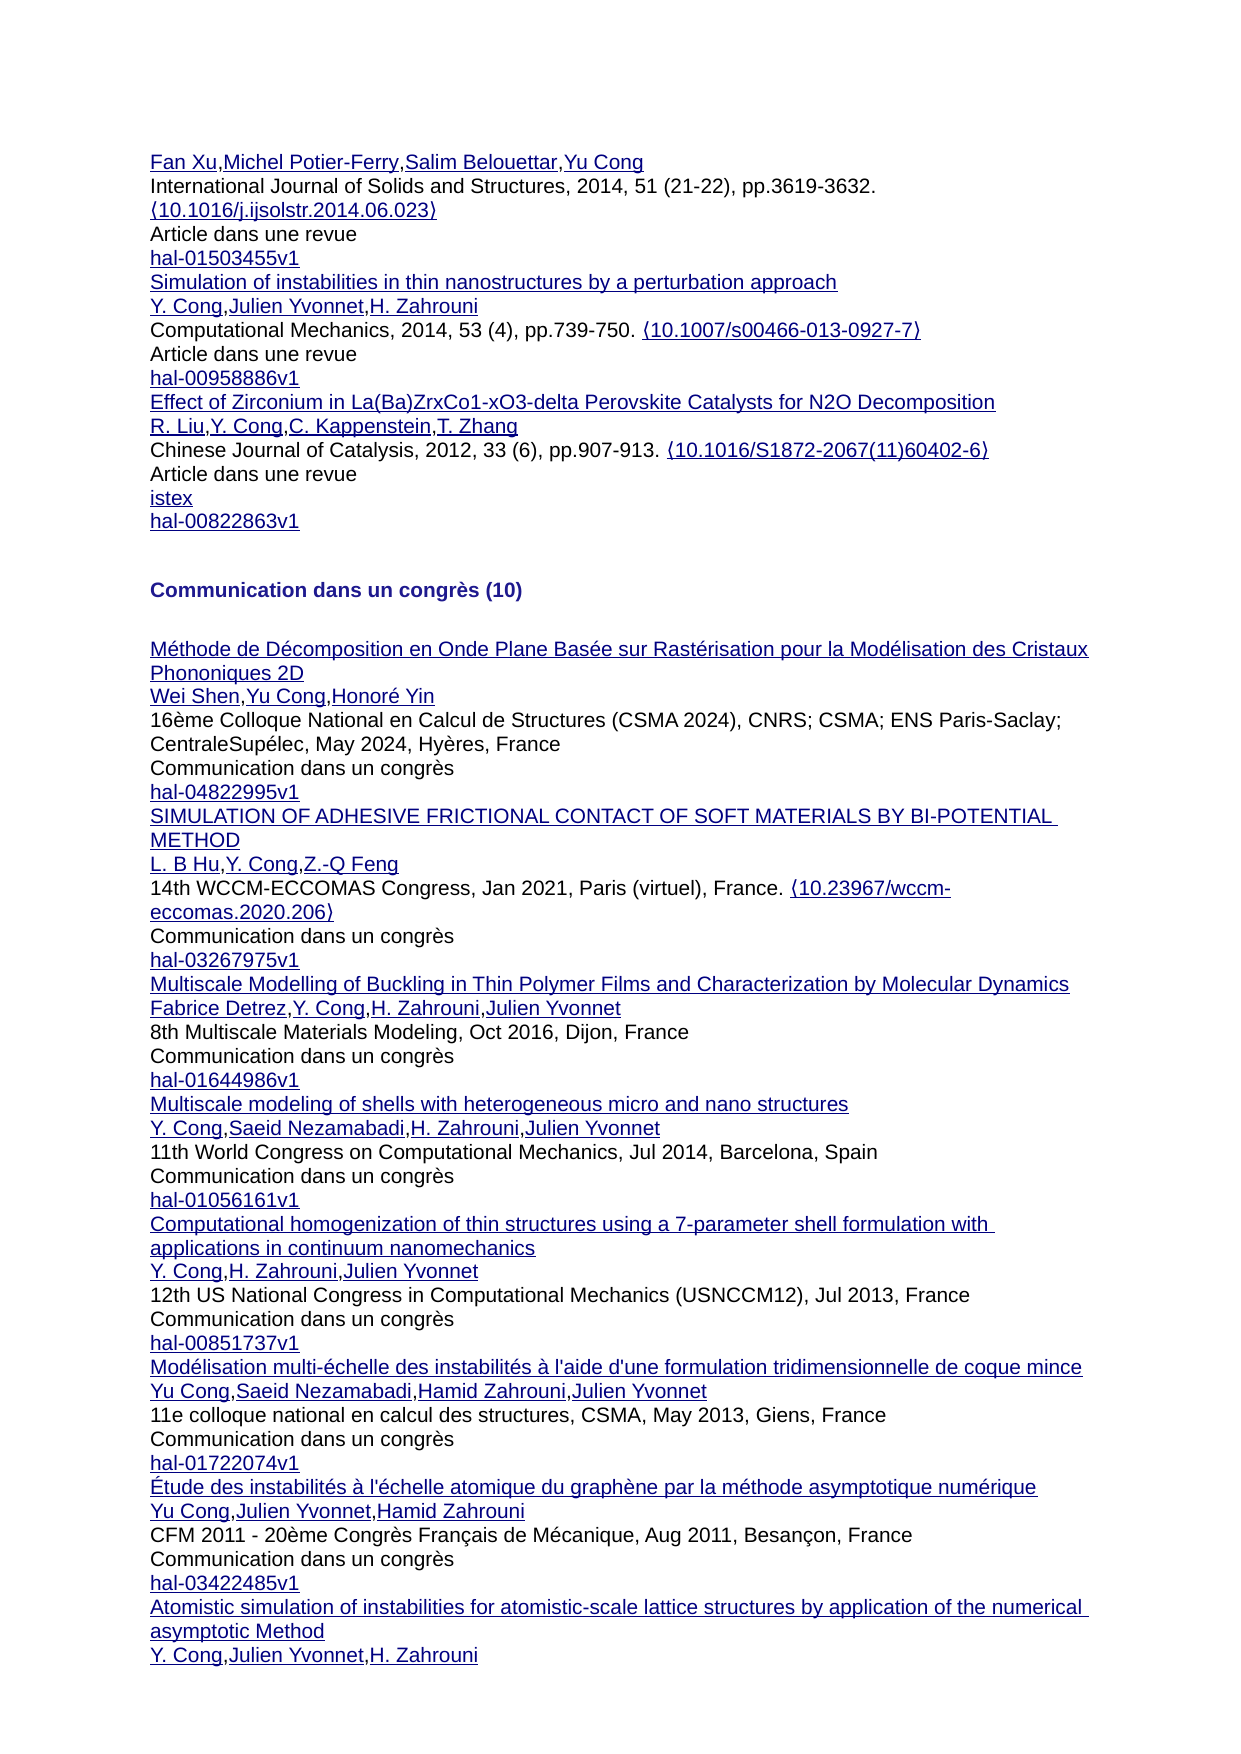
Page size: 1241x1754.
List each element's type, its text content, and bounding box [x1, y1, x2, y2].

subtitle Communication dans un congrès (10) [150, 578, 1090, 602]
table_header Méthode de Décomposition en Onde Plane Basée sur Rastérisation pour la Modélisation des Cristaux Phononiques 2D Wei Shen,Yu Cong,Honoré Yin 16ème Colloque National en Calcul de Structures (CSMA 2024), CNRS; CSMA; ENS Paris-Saclay; CentraleSupélec, May 2024, Hyères, France Communication dans un congrès hal-04822995v1 [150, 636, 1090, 804]
table_cell SIMULATION OF ADHESIVE FRICTIONAL CONTACT OF SOFT MATERIALS BY BI-POTENTIAL METHOD L. B Hu,Y. Cong,Z.-Q Feng 14th WCCM-ECCOMAS Congress, Jan 2021, Paris (virtuel), France. ⟨10.23967/wccm-eccomas.2020.206⟩ Communication dans un congrès hal-03267975v1 [150, 804, 1090, 972]
table_cell Modélisation multi-échelle des instabilités à l'aide d'une formulation tridimensionnelle de coque mince Yu Cong,Saeid Nezamabadi,Hamid Zahrouni,Julien Yvonnet 11e colloque national en calcul des structures, CSMA, May 2013, Giens, France Communication dans un congrès hal-01722074v1 [150, 1355, 1090, 1475]
table_cell Multiscale Modelling of Buckling in Thin Polymer Films and Characterization by Molecular Dynamics Fabrice Detrez,Y. Cong,H. Zahrouni,Julien Yvonnet 8th Multiscale Materials Modeling, Oct 2016, Dijon, France Communication dans un congrès hal-01644986v1 [150, 972, 1090, 1092]
table_cell Atomistic simulation of instabilities for atomistic-scale lattice structures by application of the numerical asymptotic Method Y. Cong,Julien Yvonnet,H. Zahrouni [150, 1595, 1090, 1667]
table_cell Computational homogenization of thin structures using a 7-parameter shell formulation with applications in continuum nanomechanics Y. Cong,H. Zahrouni,Julien Yvonnet 12th US National Congress in Computational Mechanics (USNCCM12), Jul 2013, France Communication dans un congrès hal-00851737v1 [150, 1211, 1090, 1355]
table_cell Fan Xu,Michel Potier-Ferry,Salim Belouettar,Yu Cong International Journal of Solids and Structures, 2014, 51 (21-22), pp.3619-3632. ⟨10.1016/j.ijsolstr.2014.06.023⟩ Article dans une revue hal-01503455v1 [150, 150, 1090, 270]
table_cell Simulation of instabilities in thin nanostructures by a perturbation approach Y. Cong,Julien Yvonnet,H. Zahrouni Computational Mechanics, 2014, 53 (4), pp.739-750. ⟨10.1007/s00466-013-0927-7⟩ Article dans une revue hal-00958886v1 [150, 270, 1090, 389]
table_cell Étude des instabilités à l'échelle atomique du graphène par la méthode asymptotique numérique Yu Cong,Julien Yvonnet,Hamid Zahrouni CFM 2011 - 20ème Congrès Français de Mécanique, Aug 2011, Besançon, France Communication dans un congrès hal-03422485v1 [150, 1475, 1090, 1595]
table_cell Effect of Zirconium in La(Ba)ZrxCo1-xO3-delta Perovskite Catalysts for N2O Decomposition R. Liu,Y. Cong,C. Kappenstein,T. Zhang Chinese Journal of Catalysis, 2012, 33 (6), pp.907-913. ⟨10.1016/S1872-2067(11)60402-6⟩ Article dans une revue istex hal-00822863v1 [150, 390, 1090, 533]
table_cell Multiscale modeling of shells with heterogeneous micro and nano structures Y. Cong,Saeid Nezamabadi,H. Zahrouni,Julien Yvonnet 11th World Congress on Computational Mechanics, Jul 2014, Barcelona, Spain Communication dans un congrès hal-01056161v1 [150, 1092, 1090, 1211]
